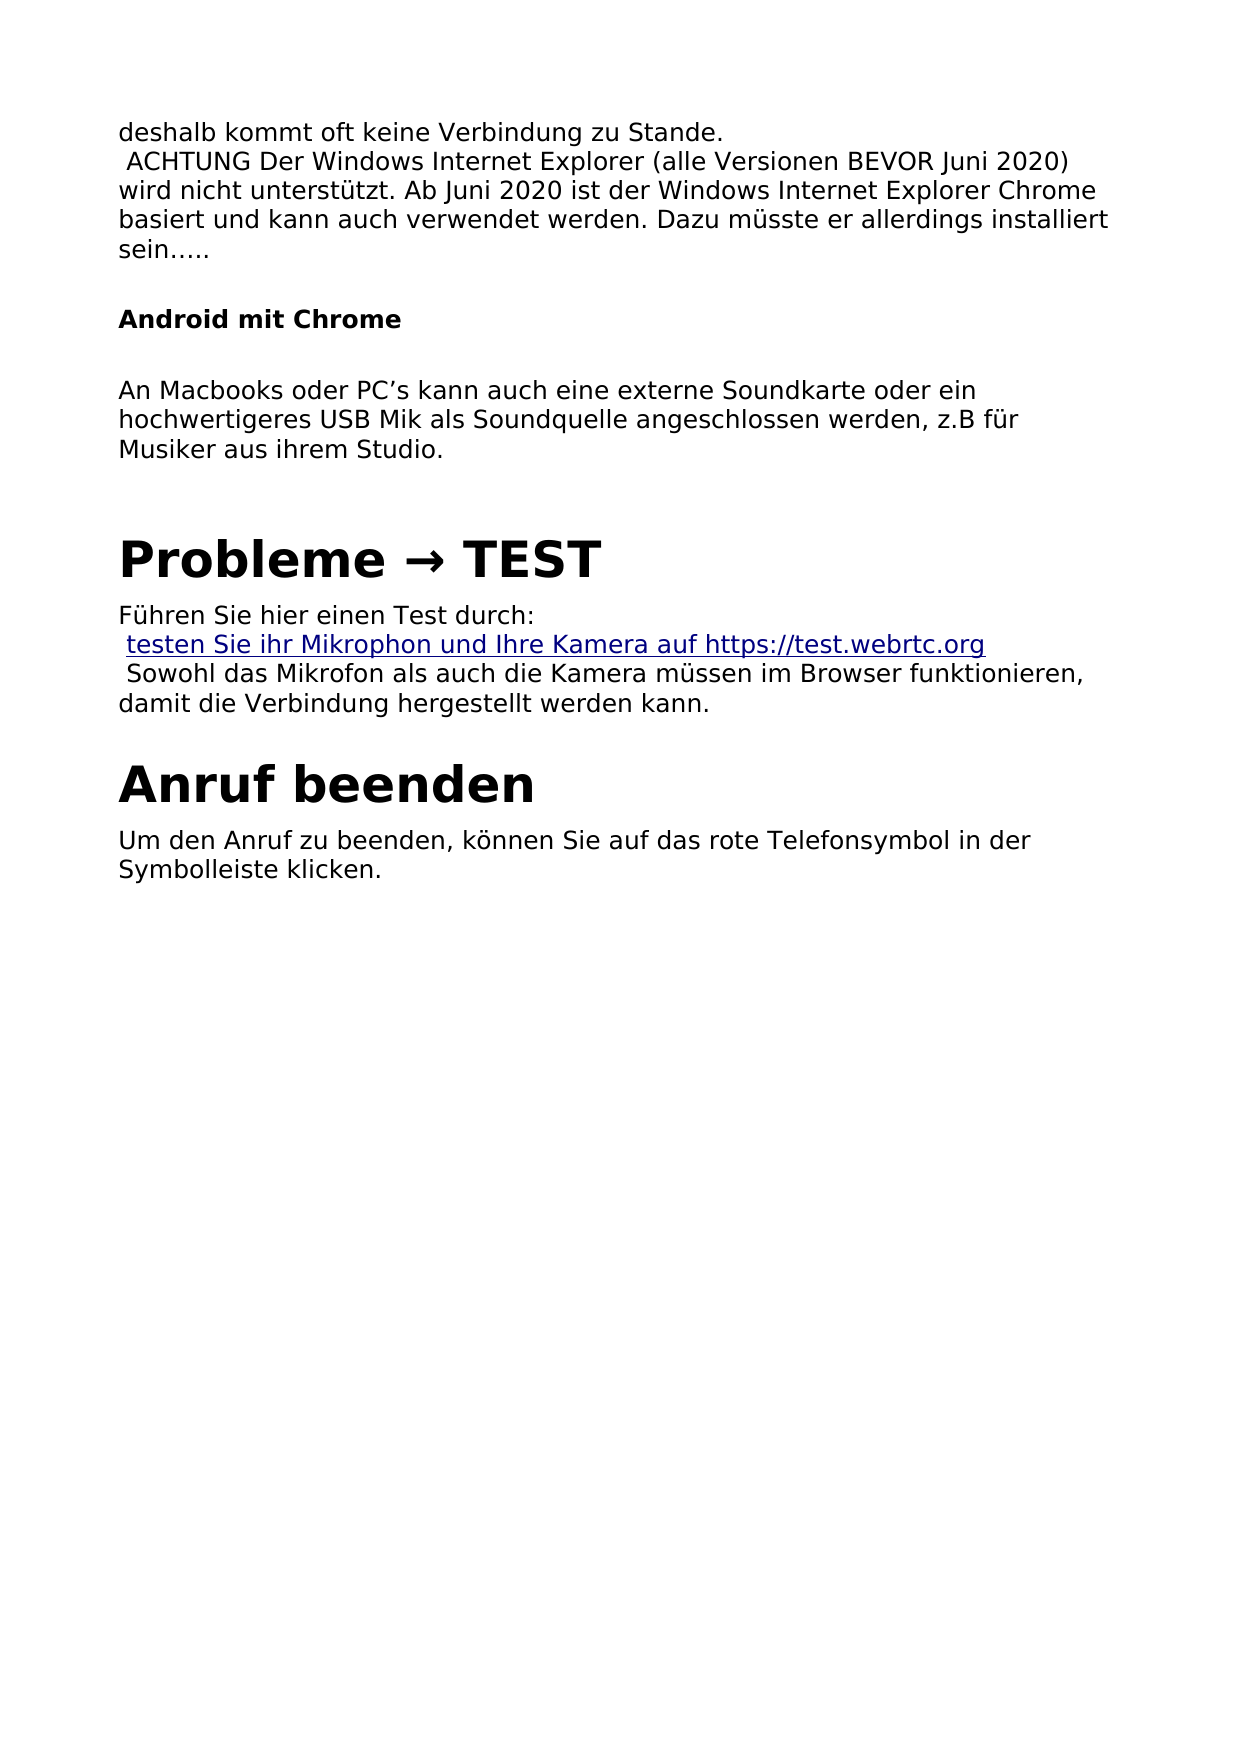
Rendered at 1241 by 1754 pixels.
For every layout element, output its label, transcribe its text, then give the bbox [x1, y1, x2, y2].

subtitle Anruf beenden [118, 756, 1122, 814]
text Um den Anruf zu beenden, können Sie auf das rote Telefonsymbol in der Symbolleiste klicken. [118, 826, 1122, 884]
text An Macbooks oder PC’s kann auch eine externe Soundkarte oder ein hochwertigeres USB Mik als Soundquelle angeschlossen werden, z.B für Musiker aus ihrem Studio. [118, 376, 1122, 493]
subtitle Probleme → TEST [118, 531, 1122, 589]
text deshalb kommt oft keine Verbindung zu Stande. ACHTUNG Der Windows Internet Explorer (alle Versionen BEVOR Juni 2020) wird nicht unterstützt. Ab Juni 2020 ist der Windows Internet Explorer Chrome basiert und kann auch verwendet werden. Dazu müsste er allerdings installiert sein….. [118, 118, 1122, 293]
text Führen Sie hier einen Test durch: testen Sie ihr Mikrophon und Ihre Kamera auf https://test.webrtc.org Sowohl das Mikrofon als auch die Kamera müssen im Browser funktionieren, damit die Verbindung hergestellt werden kann. [118, 601, 1122, 718]
text Android mit Chrome [118, 306, 1122, 364]
